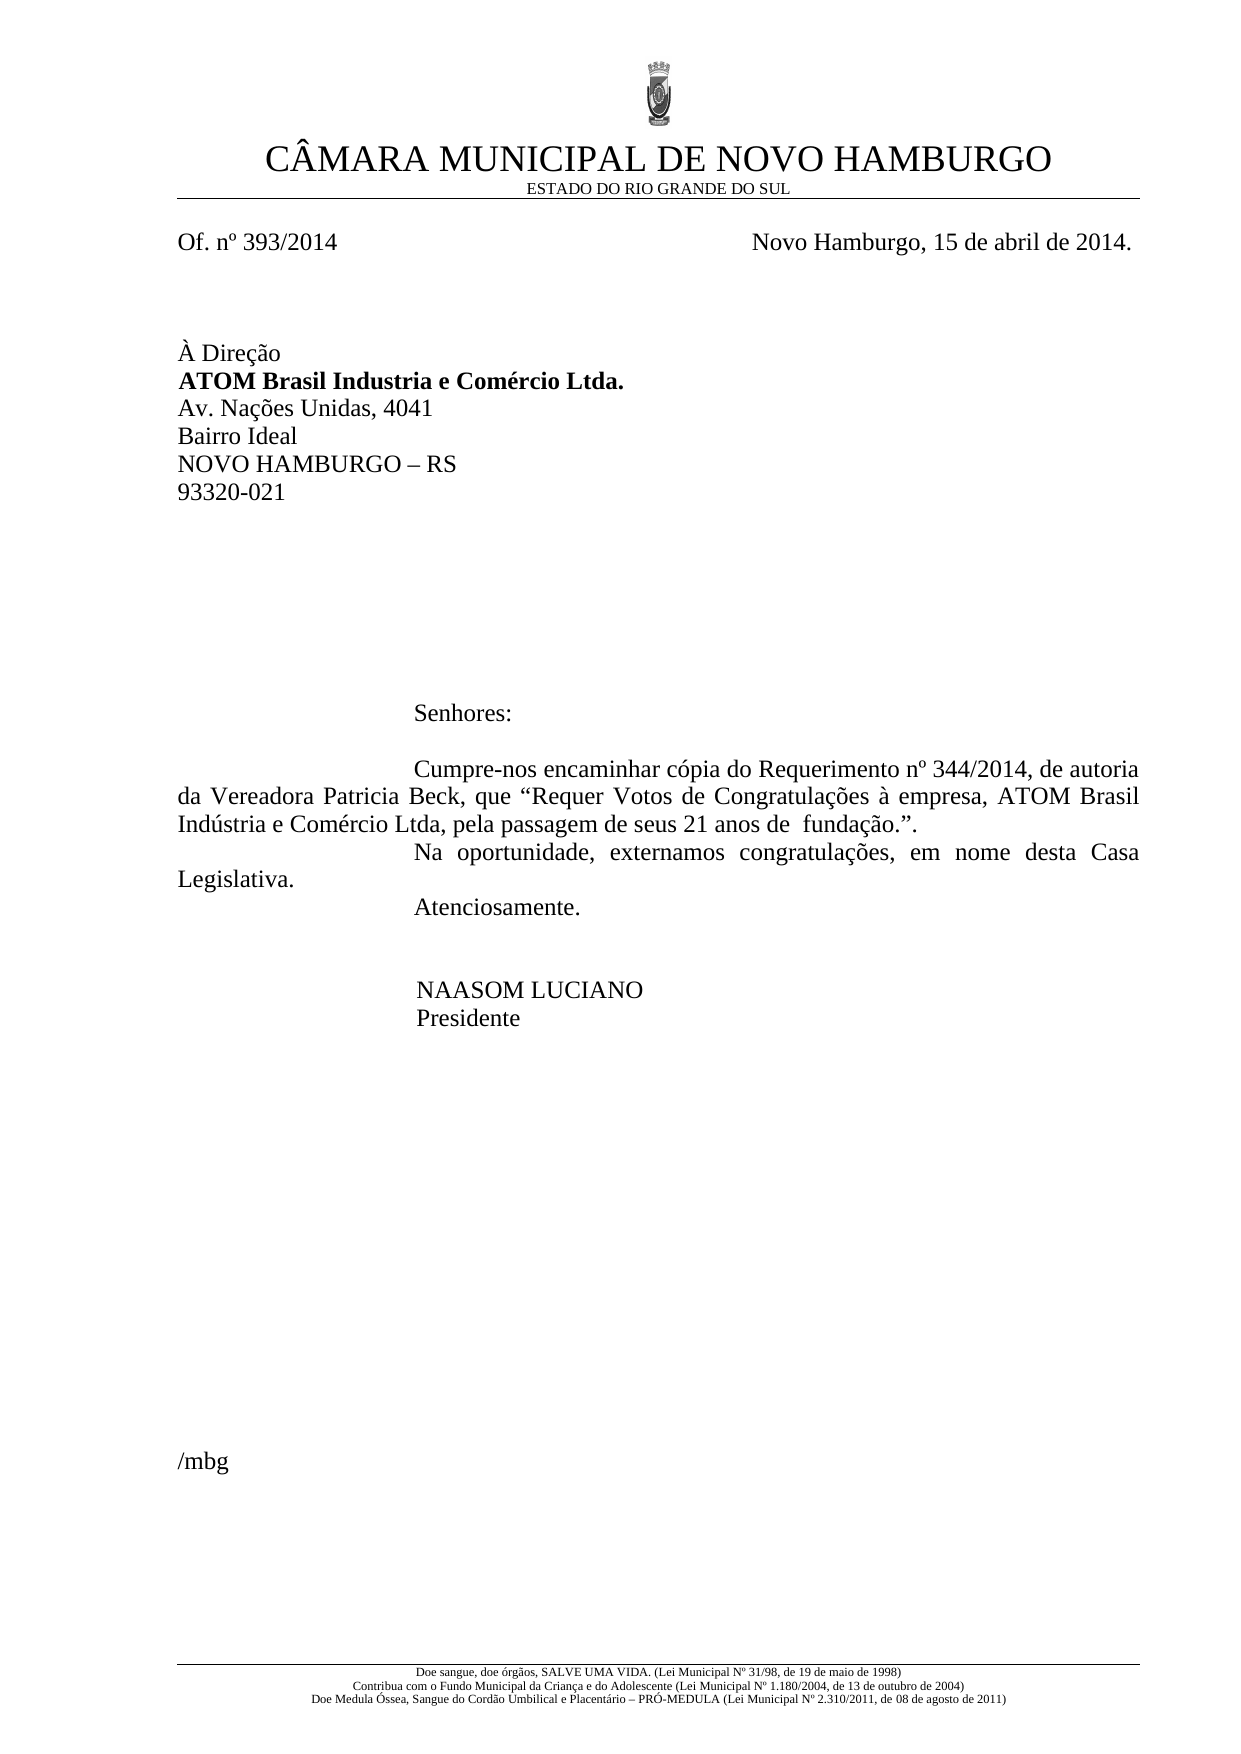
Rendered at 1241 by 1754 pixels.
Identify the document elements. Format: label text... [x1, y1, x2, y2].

text Of. nº 393/2014 Novo Hamburgo, 15 de abril de 2014. [177, 228, 1140, 256]
text Atenciosamente. [177, 893, 1140, 921]
text NOVO HAMBURGO – RS [177, 450, 1140, 478]
text Bairro Ideal [177, 422, 1140, 450]
text /mbg [177, 1447, 1140, 1475]
text ATOM Brasil Industria e Comércio Ltda. [177, 367, 1140, 394]
text Av. Nações Unidas, 4041 [177, 394, 1140, 422]
text Senhores: [177, 699, 1140, 727]
text 93320-021 [177, 478, 1140, 505]
text Cumpre-nos encaminhar cópia do Requerimento nº 344/2014, de autoria da Vereadora Patricia Beck, que “Requer Votos de Congratulações à empresa, ATOM Brasil Indústria e Comércio Ltda, pela passagem de seus 21 anos de fundação.”. [177, 755, 1140, 838]
text Presidente [177, 1004, 1140, 1032]
text Na oportunidade, externamos congratulações, em nome desta Casa Legislativa. [177, 838, 1140, 893]
text NAASOM LUCIANO [177, 976, 1140, 1004]
text À Direção [177, 339, 1140, 367]
